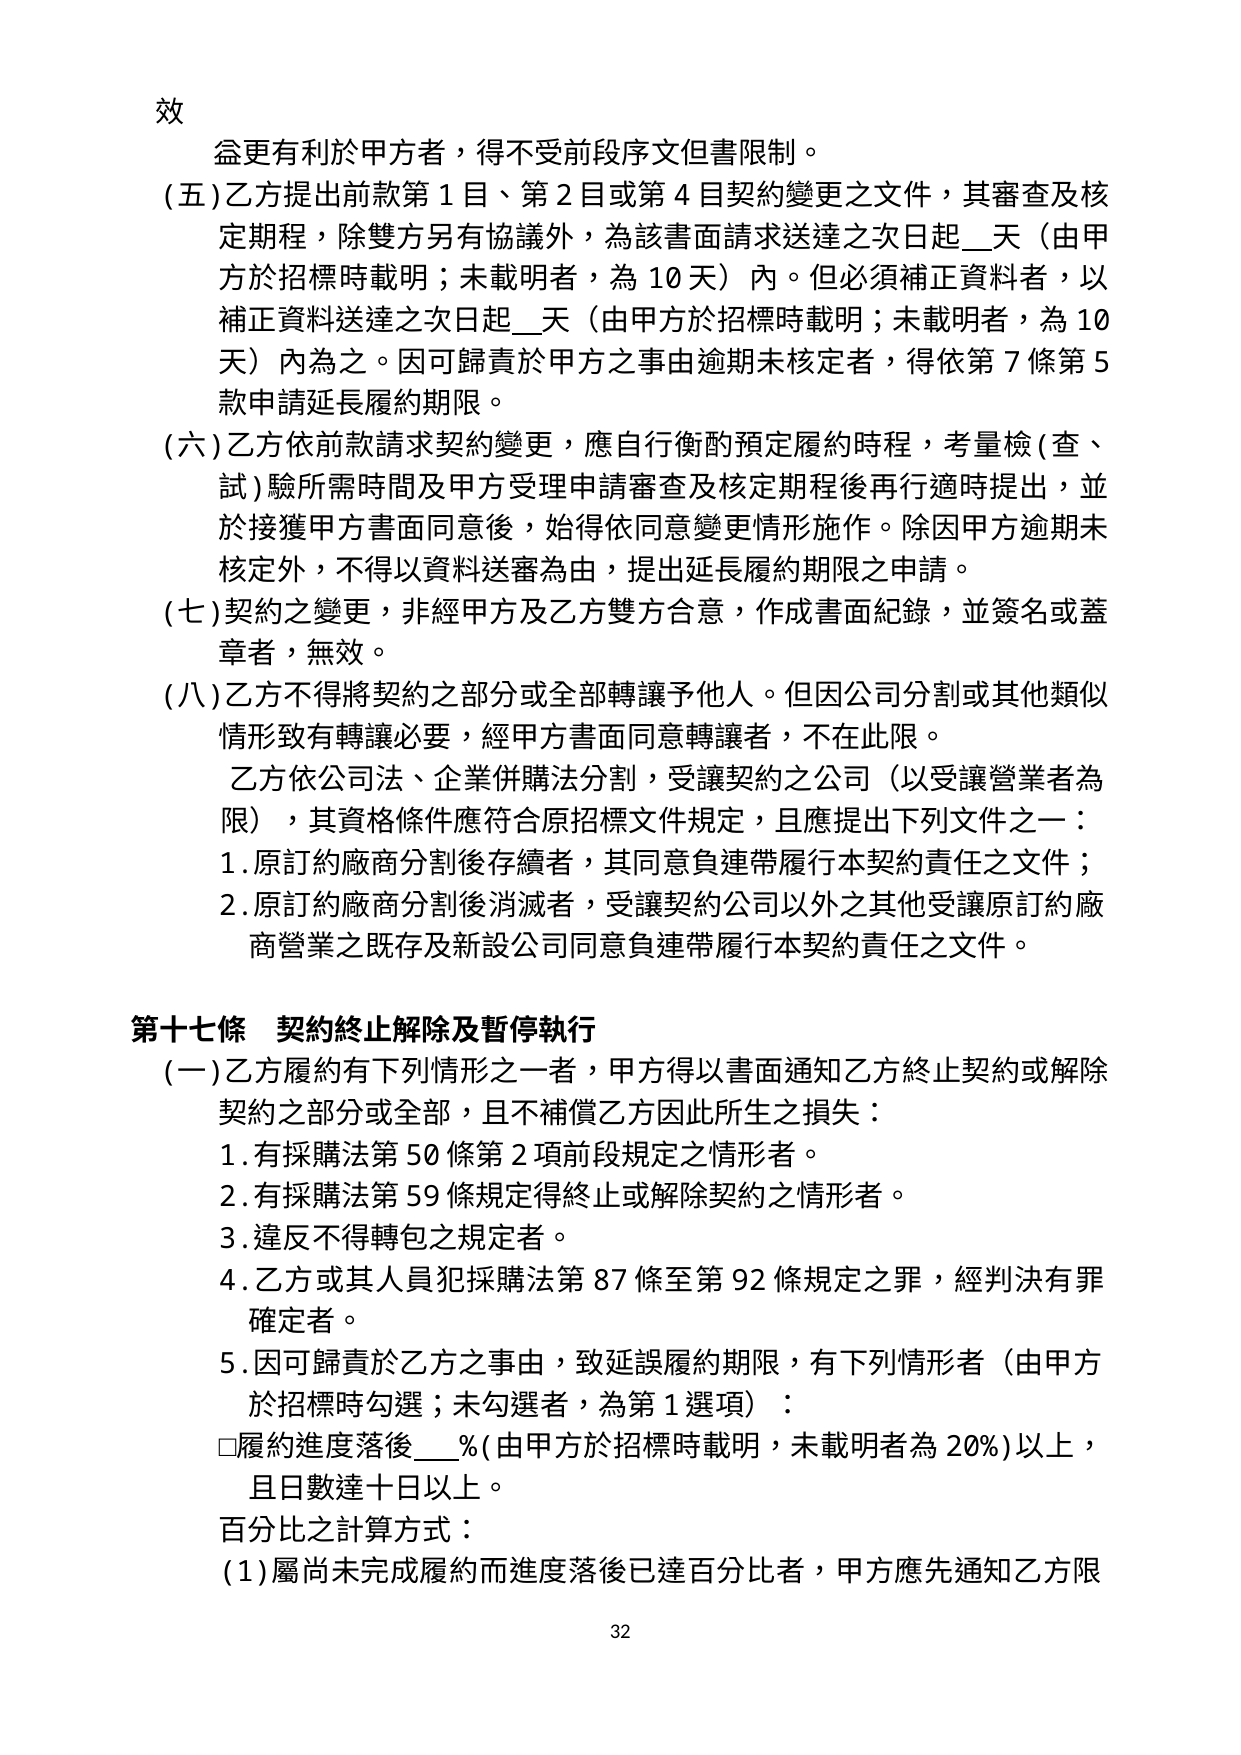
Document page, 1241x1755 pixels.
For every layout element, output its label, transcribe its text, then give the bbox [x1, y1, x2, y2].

text 1.有採購法第50條第2項前段規定之情形者。 [218, 1132, 1104, 1173]
text 2.原訂約廠商分割後消滅者，受讓契約公司以外之其他受讓原訂約廠商營業之既存及新設公司同意負連帶履行本契約責任之文件。 [218, 882, 1104, 965]
text (七)契約之變更，非經甲方及乙方雙方合意，作成書面紀錄，並簽名或蓋章者，無效。 [159, 589, 1110, 672]
text 益更有利於甲方者，得不受前段序文但書限制。 [155, 130, 1104, 172]
text 1.原訂約廠商分割後存續者，其同意負連帶履行本契約責任之文件； [218, 840, 1104, 882]
text 3.違反不得轉包之規定者。 [218, 1215, 1104, 1257]
text 5.因可歸責於乙方之事由，致延誤履約期限，有下列情形者（由甲方於招標時勾選；未勾選者，為第1選項）： [218, 1340, 1104, 1423]
text 2.有採購法第59條規定得終止或解除契約之情形者。 [218, 1173, 1104, 1215]
text (五)乙方提出前款第1目、第2目或第4目契約變更之文件，其審查及核定期程，除雙方另有協議外，為該書面請求送達之次日起 天（由甲方於招標時載明；未載明者，為10天）內。但必須補正資料者，以補正資料送達之次日起 天（由甲方於招標時載明；未載明者，為10天）內為之。因可歸責於甲方之事由逾期未核定者，得依第7條第5款申請延長履約期限。 [159, 172, 1110, 422]
text (八)乙方不得將契約之部分或全部轉讓予他人。但因公司分割或其他類似情形致有轉讓必要，經甲方書面同意轉讓者，不在此限。 [159, 672, 1110, 755]
text (一)乙方履約有下列情形之一者，甲方得以書面通知乙方終止契約或解除契約之部分或全部，且不補償乙方因此所生之損失： [159, 1048, 1110, 1132]
text 第十七條 契約終止解除及暫停執行 [130, 1007, 1110, 1048]
text □履約進度落後 %(由甲方於招標時載明，未載明者為20%)以上，且日數達十日以上。 [218, 1423, 1104, 1507]
text 百分比之計算方式： [218, 1507, 1104, 1548]
text 4.乙方或其人員犯採購法第87條至第92條規定之罪，經判決有罪確定者。 [218, 1257, 1104, 1340]
text (1)屬尚未完成履約而進度落後已達百分比者，甲方應先通知乙方限 [218, 1548, 1104, 1590]
text (六)乙方依前款請求契約變更，應自行衡酌預定履約時程，考量檢(查、試)驗所需時間及甲方受理申請審查及核定期程後再行適時提出，並於接獲甲方書面同意後，始得依同意變更情形施作。除因甲方逾期未核定外，不得以資料送審為由，提出延長履約期限之申請。 [159, 422, 1110, 589]
text 效 [155, 89, 1104, 130]
text 乙方依公司法、企業併購法分割，受讓契約之公司（以受讓營業者為限），其資格條件應符合原招標文件規定，且應提出下列文件之一： [159, 755, 1104, 840]
